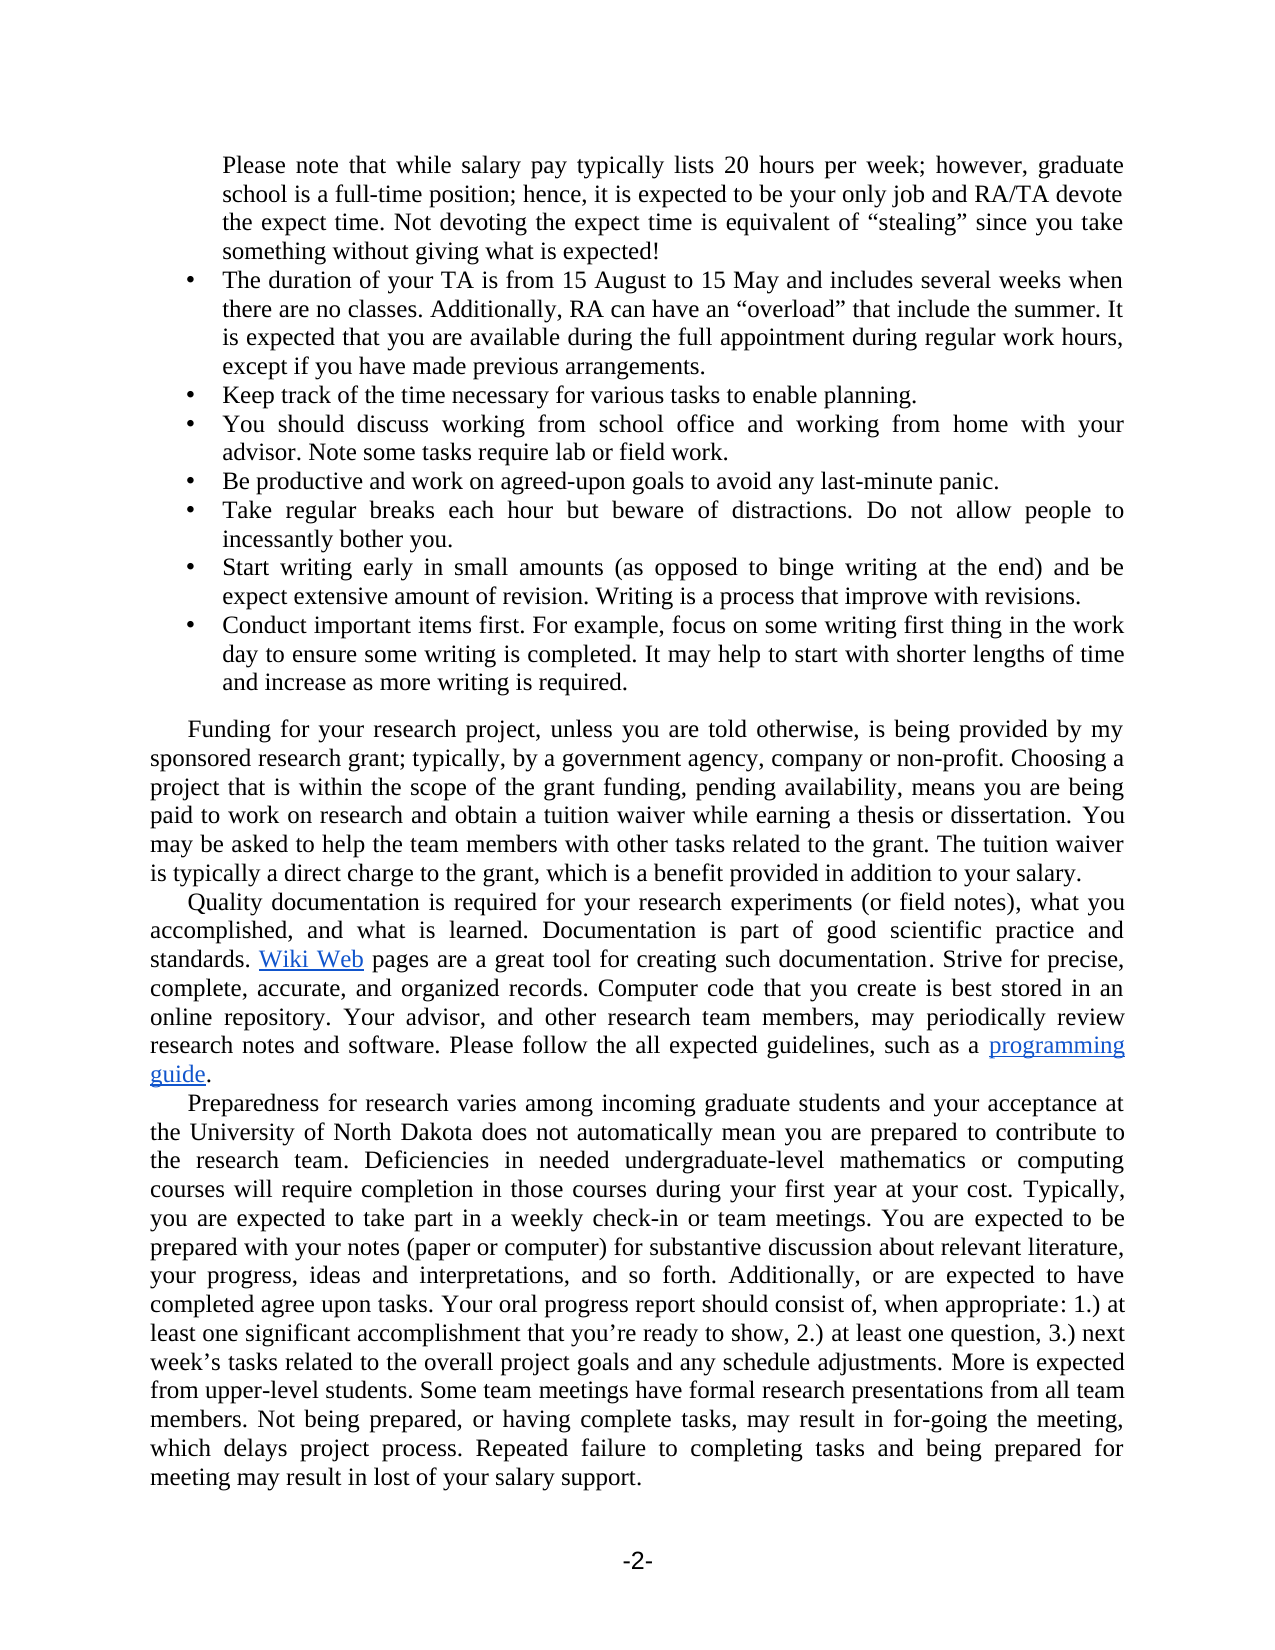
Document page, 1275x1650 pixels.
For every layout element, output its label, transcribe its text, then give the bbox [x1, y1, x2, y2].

text Preparedness for research varies among incoming graduate students and your acceptance at the University of North Dakota does not automatically mean you are prepared to contribute to the research team. Deficiencies in needed undergraduate-level mathematics or computing courses will require completion in those courses during your first year at your cost. Typically, you are expected to take part in a weekly check-in or team meetings. You are expected to be prepared with your notes (paper or computer) for substantive discussion about relevant literature, your progress, ideas and interpretations, and so forth. Additionally, or are expected to have completed agree upon tasks. Your oral progress report should consist of, when appropriate: 1.) at least one significant accomplishment that you’re ready to show, 2.) at least one question, 3.) next week’s tasks related to the overall project goals and any schedule adjustments. More is expected from upper-level students. Some team meetings have formal research presentations from all team members. Not being prepared, or having complete tasks, may result in for-going the meeting, which delays project process. Repeated failure to completing tasks and being prepared for meeting may result in lost of your salary support. [150, 1088, 1125, 1491]
list Take regular breaks each hour but beware of distractions. Do not allow people to incessantly bother you. [186, 495, 1125, 552]
list Start writing early in small amounts (as opposed to binge writing at the end) and be expect extensive amount of revision. Writing is a process that improve with revisions. [186, 552, 1125, 610]
list You should discuss working from school office and working from home with your advisor. Note some tasks require lab or field work. [186, 409, 1125, 466]
text Quality documentation is required for your research experiments (or field notes), what you accomplished, and what is learned. Documentation is part of good scientific practice and standards. Wiki Web pages are a great tool for creating such documentation. Strive for precise, complete, accurate, and organized records. Computer code that you create is best stored in an online repository. Your advisor, and other research team members, may periodically review research notes and software. Please follow the all expected guidelines, such as a programming guide. [150, 887, 1125, 1088]
list The duration of your TA is from 15 August to 15 May and includes several weeks when there are no classes. Additionally, RA can have an “overload” that include the summer. It is expected that you are available during the full appointment during regular work hours, except if you have made previous arrangements. [186, 265, 1125, 380]
text Funding for your research project, unless you are told otherwise, is being provided by my sponsored research grant; typically, by a government agency, company or non-profit. Choosing a project that is within the scope of the grant funding, pending availability, means you are being paid to work on research and obtain a tuition waiver while earning a thesis or dissertation. You may be asked to help the team members with other tasks related to the grant. The tuition waiver is typically a direct charge to the grant, which is a benefit provided in addition to your salary. [150, 714, 1125, 887]
list Please note that while salary pay typically lists 20 hours per week; however, graduate school is a full-time position; hence, it is expected to be your only job and RA/TA devote the expect time. Not devoting the expect time is equivalent of “stealing” since you take something without giving what is expected! [186, 150, 1125, 265]
list Be productive and work on agreed-upon goals to avoid any last-minute panic. [186, 466, 1125, 495]
list Conduct important items first. For example, focus on some writing first thing in the work day to ensure some writing is completed. It may help to start with shorter lengths of time and increase as more writing is required. [186, 610, 1125, 696]
list Keep track of the time necessary for various tasks to enable planning. [186, 380, 1125, 409]
